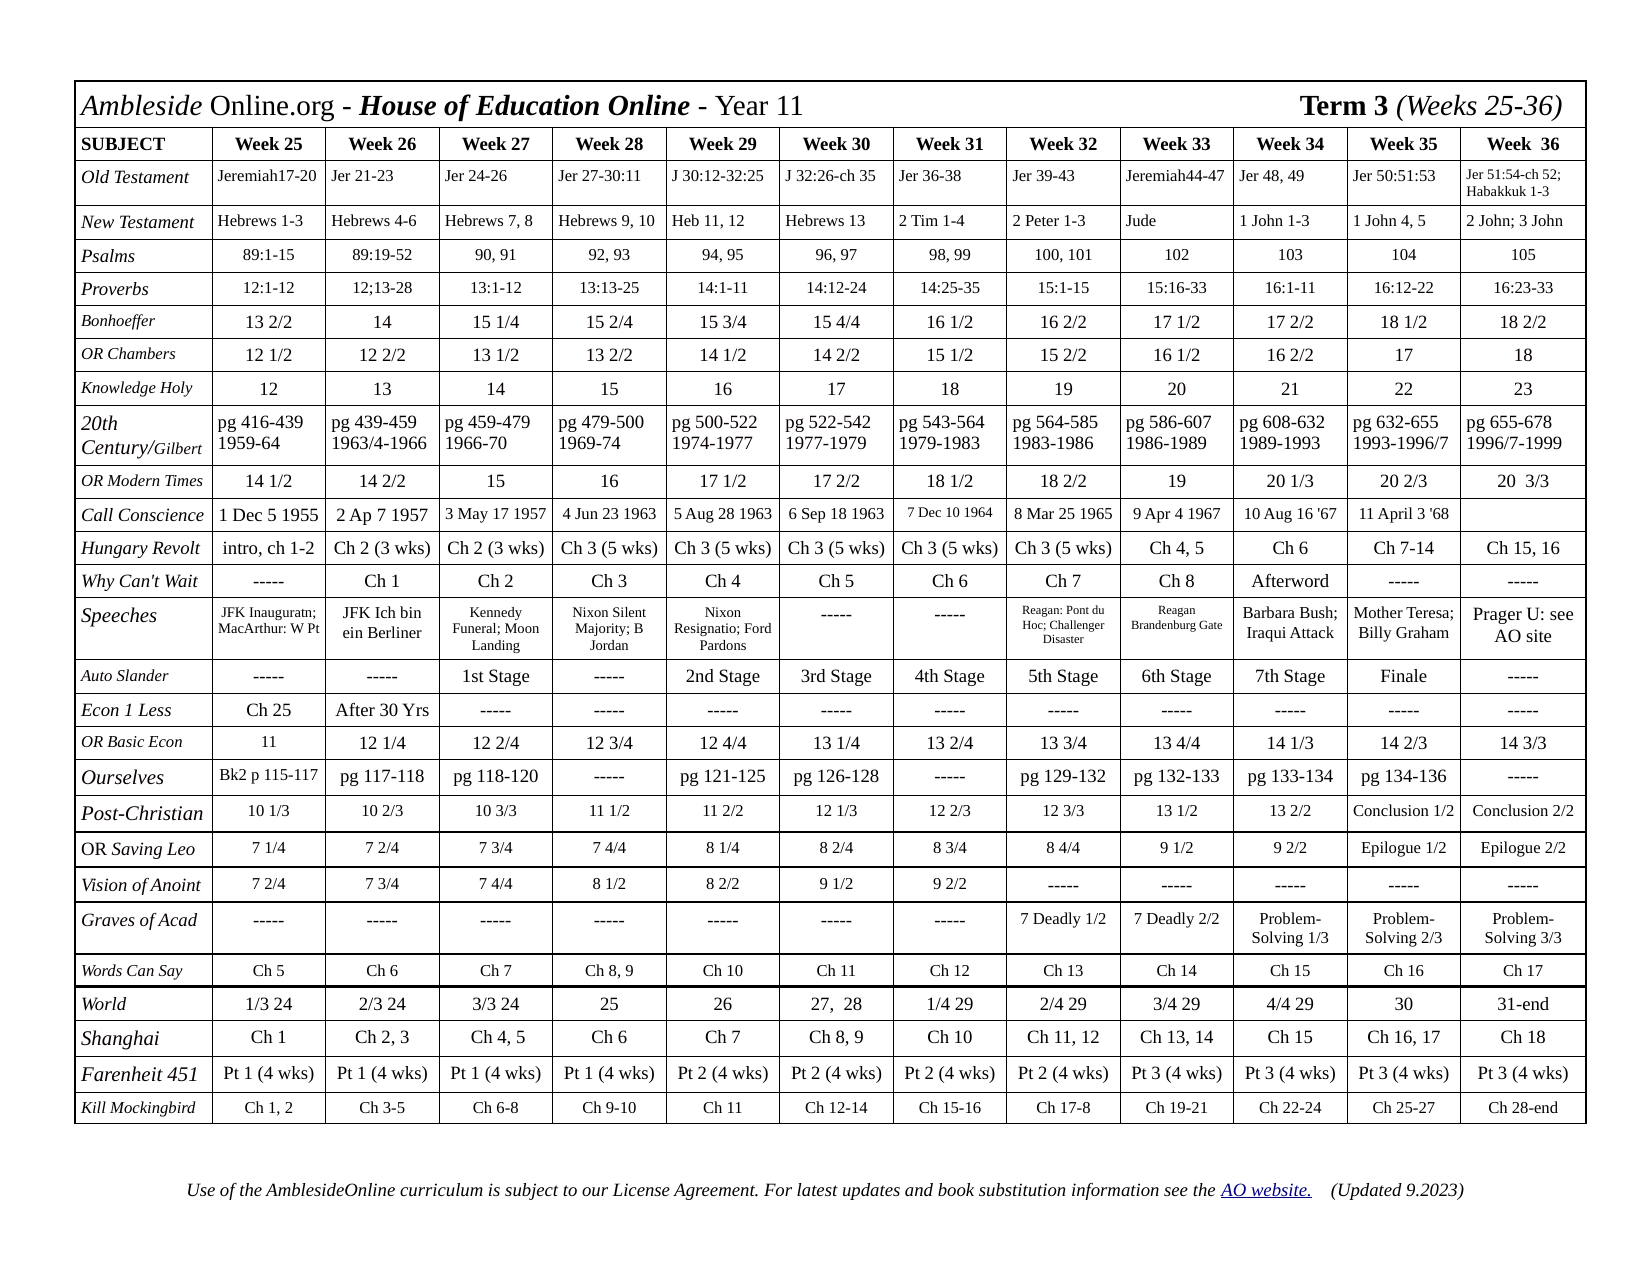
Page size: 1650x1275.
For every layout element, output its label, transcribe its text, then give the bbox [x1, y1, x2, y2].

table_cell 7th Stage [1234, 660, 1347, 693]
table_cell 13 1/4 [780, 727, 893, 759]
table_cell pg 655-678 1996/7-1999 [1461, 406, 1585, 464]
table_cell Bonhoeffer [76, 306, 212, 338]
table_cell Afterword [1234, 565, 1347, 597]
table_cell Mother Teresa; Billy Graham [1348, 598, 1460, 659]
table_cell Pt 2 (4 wks) [894, 1057, 1006, 1092]
table_cell Epilogue 2/2 [1461, 833, 1585, 866]
table_cell ----- [1461, 760, 1585, 795]
table_cell Week 30 [780, 128, 893, 160]
table_cell Ch 4, 5 [440, 1021, 552, 1056]
table_cell pg 118-120 [440, 760, 552, 795]
table_cell Week 26 [326, 128, 439, 160]
table_cell 22 [1348, 372, 1460, 405]
table_cell Auto Slander [76, 660, 212, 693]
table_cell Ch 6-8 [440, 1093, 552, 1123]
table_cell Econ 1 Less [76, 694, 212, 726]
table_cell Jer 50:51:53 [1348, 161, 1460, 205]
table_cell Ch 7 [440, 955, 552, 985]
table_cell 12 [213, 372, 325, 405]
table_cell pg 133-134 [1234, 760, 1347, 795]
table_cell 23 [1461, 372, 1585, 405]
table_cell 17 [1348, 339, 1460, 371]
table_cell 18 1/2 [894, 466, 1006, 498]
table_cell ----- [213, 660, 325, 693]
table_cell Ch 15, 16 [1461, 532, 1585, 564]
table_cell Ch 25 [213, 694, 325, 726]
table_cell Pt 2 (4 wks) [1007, 1057, 1120, 1092]
table_cell Ch 2 (3 wks) [440, 532, 552, 564]
table_cell 13:13-25 [553, 273, 666, 305]
table_cell 90, 91 [440, 240, 552, 272]
table_cell 12 2/3 [894, 796, 1006, 831]
table_cell Hungary Revolt [76, 532, 212, 564]
table_cell Ch 13, 14 [1121, 1021, 1233, 1056]
table_cell 15 1/4 [440, 306, 552, 338]
table_cell Ch 8, 9 [553, 955, 666, 985]
table_cell Bk2 p 115-117 [213, 760, 325, 795]
table_cell 12 3/4 [553, 727, 666, 759]
table_cell Post-Christian [76, 796, 212, 831]
table_cell 1st Stage [440, 660, 552, 693]
table_cell 15 2/4 [553, 306, 666, 338]
table_cell 3 May 17 1957 [440, 499, 552, 531]
table_cell 12 1/2 [213, 339, 325, 371]
table_cell 15:1-15 [1007, 273, 1120, 305]
table_cell 15:16-33 [1121, 273, 1233, 305]
table_cell 10 Aug 16 '67 [1234, 499, 1347, 531]
table_cell Problem-Solving 3/3 [1461, 903, 1585, 953]
table_cell 8 3/4 [894, 833, 1006, 866]
table_cell 7 4/4 [553, 833, 666, 866]
table_cell 7 3/4 [440, 833, 552, 866]
table_cell 8 1/2 [553, 868, 666, 901]
table_cell ----- [1461, 694, 1585, 726]
table_cell Call Conscience [76, 499, 212, 531]
table_cell Ch 16, 17 [1348, 1021, 1460, 1056]
table_cell 13 2/2 [1234, 796, 1347, 831]
table_cell Pt 1 (4 wks) [553, 1057, 666, 1092]
table_cell 20 [1121, 372, 1233, 405]
table_cell New Testament [76, 206, 212, 238]
table_cell Ch 7-14 [1348, 532, 1460, 564]
table_cell Pt 1 (4 wks) [326, 1057, 439, 1092]
table_cell pg 608-632 1989-1993 [1234, 406, 1347, 464]
table_cell 10 1/3 [213, 796, 325, 831]
table_cell 13 [326, 372, 439, 405]
table_cell Ch 6 [1234, 532, 1347, 564]
table_cell 17 1/2 [667, 466, 779, 498]
table_cell Jer 21-23 [326, 161, 439, 205]
table_cell Ch 3 (5 wks) [667, 532, 779, 564]
table_cell 19 [1007, 372, 1120, 405]
table_cell 4 Jun 23 1963 [553, 499, 666, 531]
table_cell 16:23-33 [1461, 273, 1585, 305]
table_cell 16 [553, 466, 666, 498]
table_cell Ch 4, 5 [1121, 532, 1233, 564]
table_cell Week 25 [213, 128, 325, 160]
table_cell Ch 25-27 [1348, 1093, 1460, 1123]
table_cell 16 2/2 [1007, 306, 1120, 338]
table_cell 9 1/2 [1121, 833, 1233, 866]
table_cell 20 2/3 [1348, 466, 1460, 498]
table_cell Week 35 [1348, 128, 1460, 160]
table_cell 102 [1121, 240, 1233, 272]
table_cell 8 Mar 25 1965 [1007, 499, 1120, 531]
table_cell 13:1-12 [440, 273, 552, 305]
table_cell Pt 2 (4 wks) [780, 1057, 893, 1092]
table_cell OR Saving Leo [76, 833, 212, 866]
table_cell Reagan: Pont du Hoc; Challenger Disaster [1007, 598, 1120, 659]
table_cell pg 134-136 [1348, 760, 1460, 795]
table_cell 26 [667, 988, 779, 1020]
table_cell ----- [553, 760, 666, 795]
table_cell Proverbs [76, 273, 212, 305]
table_cell JFK Ich bin ein Berliner [326, 598, 439, 659]
table_cell Ch 2 [440, 565, 552, 597]
table_cell ----- [440, 903, 552, 953]
table_cell Ch 1 [213, 1021, 325, 1056]
table_cell 16:1-11 [1234, 273, 1347, 305]
table_cell ----- [780, 903, 893, 953]
table_cell pg 479-500 1969-74 [553, 406, 666, 464]
table_cell pg 564-585 1983-1986 [1007, 406, 1120, 464]
table_cell 10 3/3 [440, 796, 552, 831]
table_cell 92, 93 [553, 240, 666, 272]
table_cell Ch 2 (3 wks) [326, 532, 439, 564]
table_cell Pt 1 (4 wks) [213, 1057, 325, 1092]
table_cell ----- [1007, 868, 1120, 901]
table_cell Hebrews 7, 8 [440, 206, 552, 238]
table_cell Ch 22-24 [1234, 1093, 1347, 1123]
table_cell 6th Stage [1121, 660, 1233, 693]
table_cell Jer 39-43 [1007, 161, 1120, 205]
table_cell Week 28 [553, 128, 666, 160]
table_cell ----- [440, 694, 552, 726]
table_cell pg 500-522 1974-1977 [667, 406, 779, 464]
table_cell 12 4/4 [667, 727, 779, 759]
table_cell ----- [1234, 694, 1347, 726]
table_cell 18 1/2 [1348, 306, 1460, 338]
table_cell Jer 48, 49 [1234, 161, 1347, 205]
table_cell Ch 8 [1121, 565, 1233, 597]
table_cell 14 1/2 [213, 466, 325, 498]
table_cell ----- [1461, 565, 1585, 597]
table_cell 11 [213, 727, 325, 759]
table_cell 20th Century/Gilbert [76, 406, 212, 464]
table_cell 12;13-28 [326, 273, 439, 305]
table_cell Ch 3-5 [326, 1093, 439, 1123]
table_cell Ch 18 [1461, 1021, 1585, 1056]
table_cell 3/4 29 [1121, 988, 1233, 1020]
table_cell 11 2/2 [667, 796, 779, 831]
table_cell Pt 3 (4 wks) [1121, 1057, 1233, 1092]
table_cell ----- [1121, 694, 1233, 726]
table_cell 8 1/4 [667, 833, 779, 866]
table_cell 17 2/2 [780, 466, 893, 498]
table_cell 17 2/2 [1234, 306, 1347, 338]
table_cell Reagan Brandenburg Gate [1121, 598, 1233, 659]
table_cell 14:1-11 [667, 273, 779, 305]
table_cell 8 2/2 [667, 868, 779, 901]
table_header Ambleside Online.org - House of Education Online - Year 11 Term 3 (Weeks 25-36) [76, 82, 1585, 127]
table_cell 14 [326, 306, 439, 338]
table_cell 27, 28 [780, 988, 893, 1020]
table_cell Nixon Silent Majority; B Jordan [553, 598, 666, 659]
table_cell 7 Deadly 1/2 [1007, 903, 1120, 953]
table_cell ----- [894, 694, 1006, 726]
table_cell 9 Apr 4 1967 [1121, 499, 1233, 531]
table_cell Hebrews 4-6 [326, 206, 439, 238]
table_cell JFK Inauguratn; MacArthur: W Pt [213, 598, 325, 659]
table_cell Conclusion 1/2 [1348, 796, 1460, 831]
table_cell 1 John 4, 5 [1348, 206, 1460, 238]
table_cell 104 [1348, 240, 1460, 272]
table_cell 1 Dec 5 1955 [213, 499, 325, 531]
table_cell pg 126-128 [780, 760, 893, 795]
table_cell 7 2/4 [326, 833, 439, 866]
table_cell 20 3/3 [1461, 466, 1585, 498]
table_cell 89:19-52 [326, 240, 439, 272]
table_cell 25 [553, 988, 666, 1020]
table_cell ----- [553, 660, 666, 693]
table_cell Ch 3 (5 wks) [780, 532, 893, 564]
table_cell 16 2/2 [1234, 339, 1347, 371]
table_cell Jer 51:54-ch 52; Habakkuk 1-3 [1461, 161, 1585, 205]
table_cell Pt 3 (4 wks) [1461, 1057, 1585, 1092]
table_cell 96, 97 [780, 240, 893, 272]
table_cell SUBJECT [76, 128, 212, 160]
table_cell 19 [1121, 466, 1233, 498]
table_cell OR Modern Times [76, 466, 212, 498]
table_cell Ch 11 [780, 955, 893, 985]
table_cell World [76, 988, 212, 1020]
table_cell 103 [1234, 240, 1347, 272]
table_cell Kennedy Funeral; Moon Landing [440, 598, 552, 659]
table_cell 5 Aug 28 1963 [667, 499, 779, 531]
table_cell Ch 10 [667, 955, 779, 985]
table_cell Ch 1, 2 [213, 1093, 325, 1123]
table_cell 15 1/2 [894, 339, 1006, 371]
table_cell Ch 17 [1461, 955, 1585, 985]
table_cell Ch 15 [1234, 1021, 1347, 1056]
table_cell 14:25-35 [894, 273, 1006, 305]
table_cell pg 129-132 [1007, 760, 1120, 795]
table_cell 13 2/2 [553, 339, 666, 371]
table_cell pg 586-607 1986-1989 [1121, 406, 1233, 464]
table_cell 21 [1234, 372, 1347, 405]
table_cell Ch 17-8 [1007, 1093, 1120, 1123]
table_cell 12 2/2 [326, 339, 439, 371]
table_cell Jeremiah17-20 [213, 161, 325, 205]
table_cell 3rd Stage [780, 660, 893, 693]
table_cell [1461, 499, 1585, 531]
table_cell ----- [1348, 694, 1460, 726]
table_cell pg 121-125 [667, 760, 779, 795]
table_cell Ch 5 [213, 955, 325, 985]
table_cell Barbara Bush; Iraqui Attack [1234, 598, 1347, 659]
table_cell Ch 9-10 [553, 1093, 666, 1123]
table_cell Kill Mockingbird [76, 1093, 212, 1123]
table_cell 9 2/2 [1234, 833, 1347, 866]
table_cell pg 132-133 [1121, 760, 1233, 795]
table_cell 2 Ap 7 1957 [326, 499, 439, 531]
table_cell Ch 2, 3 [326, 1021, 439, 1056]
table_cell Finale [1348, 660, 1460, 693]
table_cell 11 April 3 '68 [1348, 499, 1460, 531]
table_cell ----- [667, 903, 779, 953]
table_cell Hebrews 13 [780, 206, 893, 238]
table_cell 7 2/4 [213, 868, 325, 901]
table_cell Why Can't Wait [76, 565, 212, 597]
table_cell 18 2/2 [1007, 466, 1120, 498]
table_cell 12 1/4 [326, 727, 439, 759]
table_cell Ch 6 [894, 565, 1006, 597]
table_cell Week 34 [1234, 128, 1347, 160]
table_cell Words Can Say [76, 955, 212, 985]
table_cell 12 1/3 [780, 796, 893, 831]
table_cell 31-end [1461, 988, 1585, 1020]
table_cell Ch 19-21 [1121, 1093, 1233, 1123]
table_cell ----- [1461, 868, 1585, 901]
table_cell OR Chambers [76, 339, 212, 371]
table_cell ----- [780, 694, 893, 726]
table_cell 98, 99 [894, 240, 1006, 272]
table_cell 13 4/4 [1121, 727, 1233, 759]
table_cell 2 John; 3 John [1461, 206, 1585, 238]
table_cell pg 416-439 1959-64 [213, 406, 325, 464]
table_cell Ch 3 [553, 565, 666, 597]
table_cell 18 2/2 [1461, 306, 1585, 338]
table_cell 14:12-24 [780, 273, 893, 305]
table_cell pg 117-118 [326, 760, 439, 795]
table_cell Problem-Solving 2/3 [1348, 903, 1460, 953]
table_cell 8 4/4 [1007, 833, 1120, 866]
table_cell 12 2/4 [440, 727, 552, 759]
table_cell 15 4/4 [780, 306, 893, 338]
table_cell Ch 15 [1234, 955, 1347, 985]
table_cell 7 Deadly 2/2 [1121, 903, 1233, 953]
table_cell Ch 11, 12 [1007, 1021, 1120, 1056]
table_cell Graves of Acad [76, 903, 212, 953]
table_cell 1/4 29 [894, 988, 1006, 1020]
table_cell OR Basic Econ [76, 727, 212, 759]
table_cell pg 632-655 1993-1996/7 [1348, 406, 1460, 464]
table_cell pg 543-564 1979-1983 [894, 406, 1006, 464]
table_cell 17 1/2 [1121, 306, 1233, 338]
table_cell 14 [440, 372, 552, 405]
table_cell Week 32 [1007, 128, 1120, 160]
table_cell 16 [667, 372, 779, 405]
table_cell intro, ch 1-2 [213, 532, 325, 564]
table_cell ----- [326, 903, 439, 953]
table_cell Conclusion 2/2 [1461, 796, 1585, 831]
table_cell 17 [780, 372, 893, 405]
table_cell 4/4 29 [1234, 988, 1347, 1020]
table_cell Week 33 [1121, 128, 1233, 160]
table_cell 5th Stage [1007, 660, 1120, 693]
table_cell Ch 10 [894, 1021, 1006, 1056]
table_cell Hebrews 1-3 [213, 206, 325, 238]
table_cell Jer 27-30:11 [553, 161, 666, 205]
table_cell 100, 101 [1007, 240, 1120, 272]
table_cell ----- [1461, 660, 1585, 693]
table_cell pg 522-542 1977-1979 [780, 406, 893, 464]
table_cell ----- [1234, 868, 1347, 901]
table_cell 2/3 24 [326, 988, 439, 1020]
table_cell 2 Tim 1-4 [894, 206, 1006, 238]
table_cell ----- [326, 660, 439, 693]
table_cell 15 2/2 [1007, 339, 1120, 371]
table_cell 18 [1461, 339, 1585, 371]
table_cell 2 Peter 1-3 [1007, 206, 1120, 238]
table_cell 14 1/3 [1234, 727, 1347, 759]
table_cell ----- [667, 694, 779, 726]
table_cell 11 1/2 [553, 796, 666, 831]
table_cell 13 1/2 [440, 339, 552, 371]
table_cell Week 36 [1461, 128, 1585, 160]
table_cell Pt 1 (4 wks) [440, 1057, 552, 1092]
table_cell 16 1/2 [1121, 339, 1233, 371]
table_cell ----- [213, 565, 325, 597]
table_cell 12 3/3 [1007, 796, 1120, 831]
table_cell Week 27 [440, 128, 552, 160]
table_cell 13 2/4 [894, 727, 1006, 759]
table_cell Ch 14 [1121, 955, 1233, 985]
table_cell Nixon Resignatio; Ford Pardons [667, 598, 779, 659]
table_cell ----- [1348, 868, 1460, 901]
table_cell Hebrews 9, 10 [553, 206, 666, 238]
table_cell ----- [894, 903, 1006, 953]
table_cell Ch 13 [1007, 955, 1120, 985]
table_cell Pt 2 (4 wks) [667, 1057, 779, 1092]
table_cell 2/4 29 [1007, 988, 1120, 1020]
table_cell Week 29 [667, 128, 779, 160]
table_cell Ch 8, 9 [780, 1021, 893, 1056]
table_cell 7 3/4 [326, 868, 439, 901]
table_cell Ch 12-14 [780, 1093, 893, 1123]
table_cell 20 1/3 [1234, 466, 1347, 498]
table_cell ----- [780, 598, 893, 659]
table_cell 9 2/2 [894, 868, 1006, 901]
table_cell 10 2/3 [326, 796, 439, 831]
table_cell ----- [894, 598, 1006, 659]
table_cell ----- [1007, 694, 1120, 726]
table_cell 1/3 24 [213, 988, 325, 1020]
table_cell 14 1/2 [667, 339, 779, 371]
table_cell 3/3 24 [440, 988, 552, 1020]
table_cell 94, 95 [667, 240, 779, 272]
table_cell Ch 3 (5 wks) [894, 532, 1006, 564]
table_cell Ourselves [76, 760, 212, 795]
table_cell ----- [553, 694, 666, 726]
table_cell J 32:26-ch 35 [780, 161, 893, 205]
table_cell Ch 1 [326, 565, 439, 597]
table_cell Ch 6 [553, 1021, 666, 1056]
table_cell After 30 Yrs [326, 694, 439, 726]
table_cell Pt 3 (4 wks) [1234, 1057, 1347, 1092]
table_cell 6 Sep 18 1963 [780, 499, 893, 531]
table_cell 14 3/3 [1461, 727, 1585, 759]
table_cell Ch 7 [667, 1021, 779, 1056]
table_cell Problem-Solving 1/3 [1234, 903, 1347, 953]
table_cell 9 1/2 [780, 868, 893, 901]
table_cell Heb 11, 12 [667, 206, 779, 238]
table_cell Ch 3 (5 wks) [1007, 532, 1120, 564]
table_cell J 30:12-32:25 [667, 161, 779, 205]
table_cell Ch 28-end [1461, 1093, 1585, 1123]
table_cell 105 [1461, 240, 1585, 272]
table_cell Pt 3 (4 wks) [1348, 1057, 1460, 1092]
table_cell pg 439-459 1963/4-1966 [326, 406, 439, 464]
table_cell Ch 5 [780, 565, 893, 597]
table_cell Knowledge Holy [76, 372, 212, 405]
table_cell 16 1/2 [894, 306, 1006, 338]
table_cell Speeches [76, 598, 212, 659]
table_cell 15 3/4 [667, 306, 779, 338]
table_cell Shanghai [76, 1021, 212, 1056]
table_cell ----- [1348, 565, 1460, 597]
table_cell 16:12-22 [1348, 273, 1460, 305]
table_cell 12:1-12 [213, 273, 325, 305]
table_cell 8 2/4 [780, 833, 893, 866]
table_cell 14 2/3 [1348, 727, 1460, 759]
table_cell Old Testament [76, 161, 212, 205]
table_cell Jer 36-38 [894, 161, 1006, 205]
table_cell Ch 12 [894, 955, 1006, 985]
table_cell 18 [894, 372, 1006, 405]
table_cell Ch 11 [667, 1093, 779, 1123]
table_cell Jeremiah44-47 [1121, 161, 1233, 205]
table_cell Ch 6 [326, 955, 439, 985]
table_cell Farenheit 451 [76, 1057, 212, 1092]
table_cell 15 [553, 372, 666, 405]
table_cell Ch 15-16 [894, 1093, 1006, 1123]
table_cell 7 Dec 10 1964 [894, 499, 1006, 531]
table_cell 7 4/4 [440, 868, 552, 901]
table_cell Ch 4 [667, 565, 779, 597]
table_cell 14 2/2 [326, 466, 439, 498]
table_cell Psalms [76, 240, 212, 272]
table_cell Ch 16 [1348, 955, 1460, 985]
table_cell ----- [553, 903, 666, 953]
table_cell Vision of Anoint [76, 868, 212, 901]
table_cell 13 3/4 [1007, 727, 1120, 759]
table_cell Ch 7 [1007, 565, 1120, 597]
table_cell 14 2/2 [780, 339, 893, 371]
table_cell 30 [1348, 988, 1460, 1020]
table_cell 13 1/2 [1121, 796, 1233, 831]
table_cell Jer 24-26 [440, 161, 552, 205]
table_cell 1 John 1-3 [1234, 206, 1347, 238]
table_cell 4th Stage [894, 660, 1006, 693]
table_cell Jude [1121, 206, 1233, 238]
table_cell 15 [440, 466, 552, 498]
table_cell Week 31 [894, 128, 1006, 160]
table_cell ----- [894, 760, 1006, 795]
table_cell ----- [1121, 868, 1233, 901]
table_cell pg 459-479 1966-70 [440, 406, 552, 464]
table_cell ----- [213, 903, 325, 953]
table_cell 2nd Stage [667, 660, 779, 693]
table_cell Prager U: see AO site [1461, 598, 1585, 659]
table_cell 7 1/4 [213, 833, 325, 866]
table_cell Epilogue 1/2 [1348, 833, 1460, 866]
table_cell 89:1-15 [213, 240, 325, 272]
table_cell Ch 3 (5 wks) [553, 532, 666, 564]
table_cell 13 2/2 [213, 306, 325, 338]
